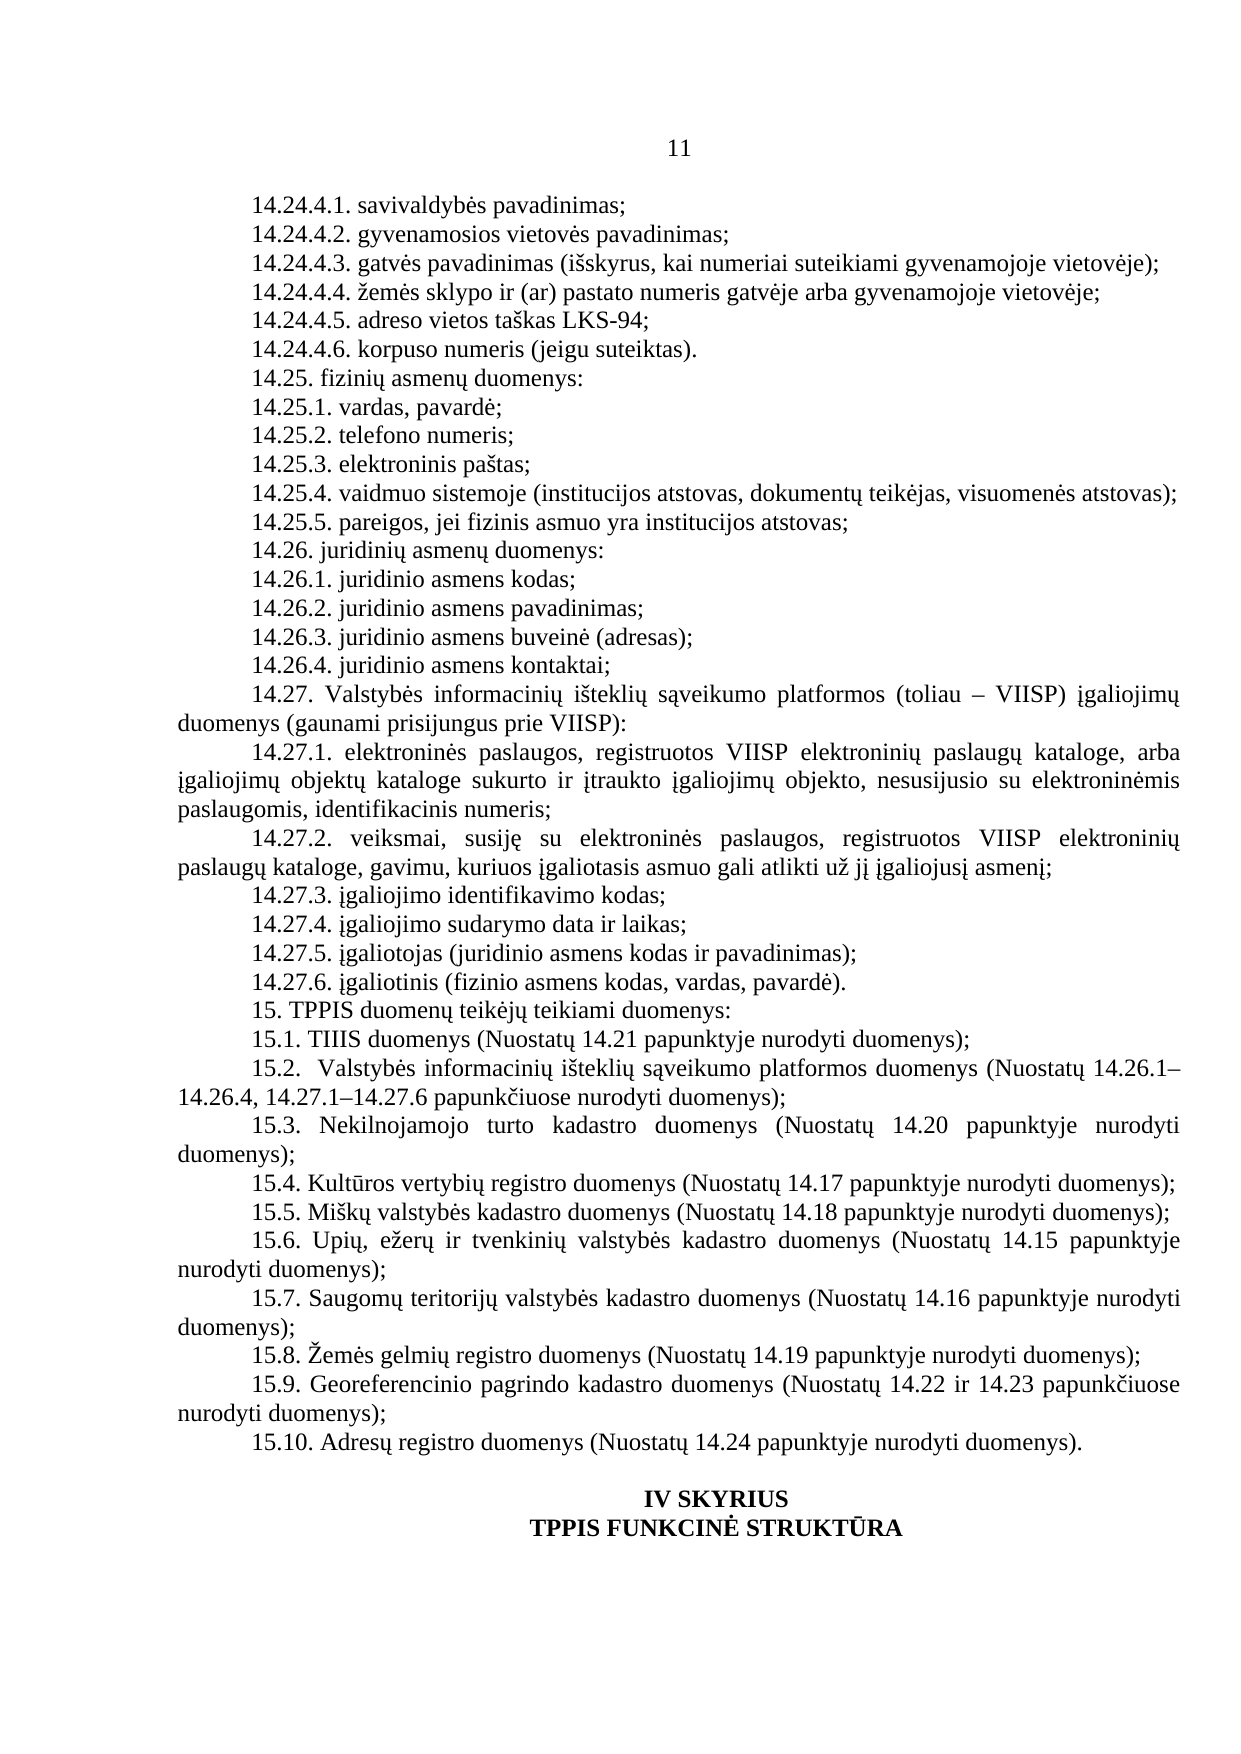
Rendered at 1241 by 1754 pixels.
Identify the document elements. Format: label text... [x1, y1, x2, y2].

text 14.24.4.5. adreso vietos taškas LKS-94; [177, 305, 1181, 334]
text 15.9. Georeferencinio pagrindo kadastro duomenys (Nuostatų 14.22 ir 14.23 papunkčiuose nurodyti duomenys); [177, 1369, 1181, 1427]
text 15.10. Adresų registro duomenys (Nuostatų 14.24 papunktyje nurodyti duomenys). [177, 1427, 1181, 1455]
text 14.27.4. įgaliojimo sudarymo data ir laikas; [177, 909, 1181, 938]
text 15.7. Saugomų teritorijų valstybės kadastro duomenys (Nuostatų 14.16 papunktyje nurodyti duomenys); [177, 1283, 1181, 1340]
text 14.24.4.6. korpuso numeris (jeigu suteiktas). [177, 334, 1181, 363]
text 14.26.2. juridinio asmens pavadinimas; [177, 593, 1181, 622]
text 14.27.2. veiksmai, susiję su elektroninės paslaugos, registruotos VIISP elektroninių paslaugų kataloge, gavimu, kuriuos įgaliotasis asmuo gali atlikti už jį įgaliojusį asmenį; [177, 823, 1181, 880]
text IV SKYRIUS [177, 1484, 1181, 1513]
text 14.24.4.2. gyvenamosios vietovės pavadinimas; [177, 219, 1181, 248]
text 14.25.3. elektroninis paštas; [177, 449, 1181, 478]
text 14.26. juridinių asmenų duomenys: [177, 535, 1181, 564]
text 15.6. Upių, ežerų ir tvenkinių valstybės kadastro duomenys (Nuostatų 14.15 papunktyje nurodyti duomenys); [177, 1225, 1181, 1283]
text 14.27.6. įgaliotinis (fizinio asmens kodas, vardas, pavardė). [177, 967, 1181, 995]
text 14.27.5. įgaliotojas (juridinio asmens kodas ir pavadinimas); [177, 938, 1181, 967]
text 14.25.1. vardas, pavardė; [177, 392, 1181, 420]
text 14.27.1. elektroninės paslaugos, registruotos VIISP elektroninių paslaugų kataloge, arba įgaliojimų objektų kataloge sukurto ir įtraukto įgaliojimų objekto, nesusijusio su elektroninėmis paslaugomis, identifikacinis numeris; [177, 737, 1181, 823]
text 15.3. Nekilnojamojo turto kadastro duomenys (Nuostatų 14.20 papunktyje nurodyti duomenys); [177, 1110, 1181, 1168]
text 14.26.4. juridinio asmens kontaktai; [177, 650, 1181, 679]
text 14.25. fizinių asmenų duomenys: [177, 363, 1181, 392]
text 14.27.3. įgaliojimo identifikavimo kodas; [177, 880, 1181, 909]
text 14.26.3. juridinio asmens buveinė (adresas); [177, 622, 1181, 650]
text 15.4. Kultūros vertybių registro duomenys (Nuostatų 14.17 papunktyje nurodyti duomenys); [177, 1168, 1181, 1197]
text 15. TPPIS duomenų teikėjų teikiami duomenys: [177, 995, 1181, 1024]
text 15.8. Žemės gelmių registro duomenys (Nuostatų 14.19 papunktyje nurodyti duomenys); [177, 1340, 1181, 1369]
text 14.25.2. telefono numeris; [177, 420, 1181, 449]
text 15.2. Valstybės informacinių išteklių sąveikumo platformos duomenys (Nuostatų 14.26.1–14.26.4, 14.27.1–14.27.6 papunkčiuose nurodyti duomenys); [177, 1053, 1181, 1110]
text 14.25.5. pareigos, jei fizinis asmuo yra institucijos atstovas; [177, 507, 1181, 535]
text 14.27. Valstybės informacinių išteklių sąveikumo platformos (toliau – VIISP) įgaliojimų duomenys (gaunami prisijungus prie VIISP): [177, 679, 1181, 737]
text 15.1. TIIIS duomenys (Nuostatų 14.21 papunktyje nurodyti duomenys); [177, 1024, 1181, 1053]
text TPPIS Funkcinė struktūra [177, 1513, 1181, 1542]
text 14.24.4.1. savivaldybės pavadinimas; [177, 190, 1181, 219]
text 14.26.1. juridinio asmens kodas; [177, 564, 1181, 593]
text 15.5. Miškų valstybės kadastro duomenys (Nuostatų 14.18 papunktyje nurodyti duomenys); [177, 1197, 1181, 1225]
text 14.24.4.3. gatvės pavadinimas (išskyrus, kai numeriai suteikiami gyvenamojoje vietovėje); [177, 248, 1181, 277]
text 14.25.4. vaidmuo sistemoje (institucijos atstovas, dokumentų teikėjas, visuomenės atstovas); [177, 478, 1181, 507]
text 14.24.4.4. žemės sklypo ir (ar) pastato numeris gatvėje arba gyvenamojoje vietovėje; [177, 277, 1181, 305]
